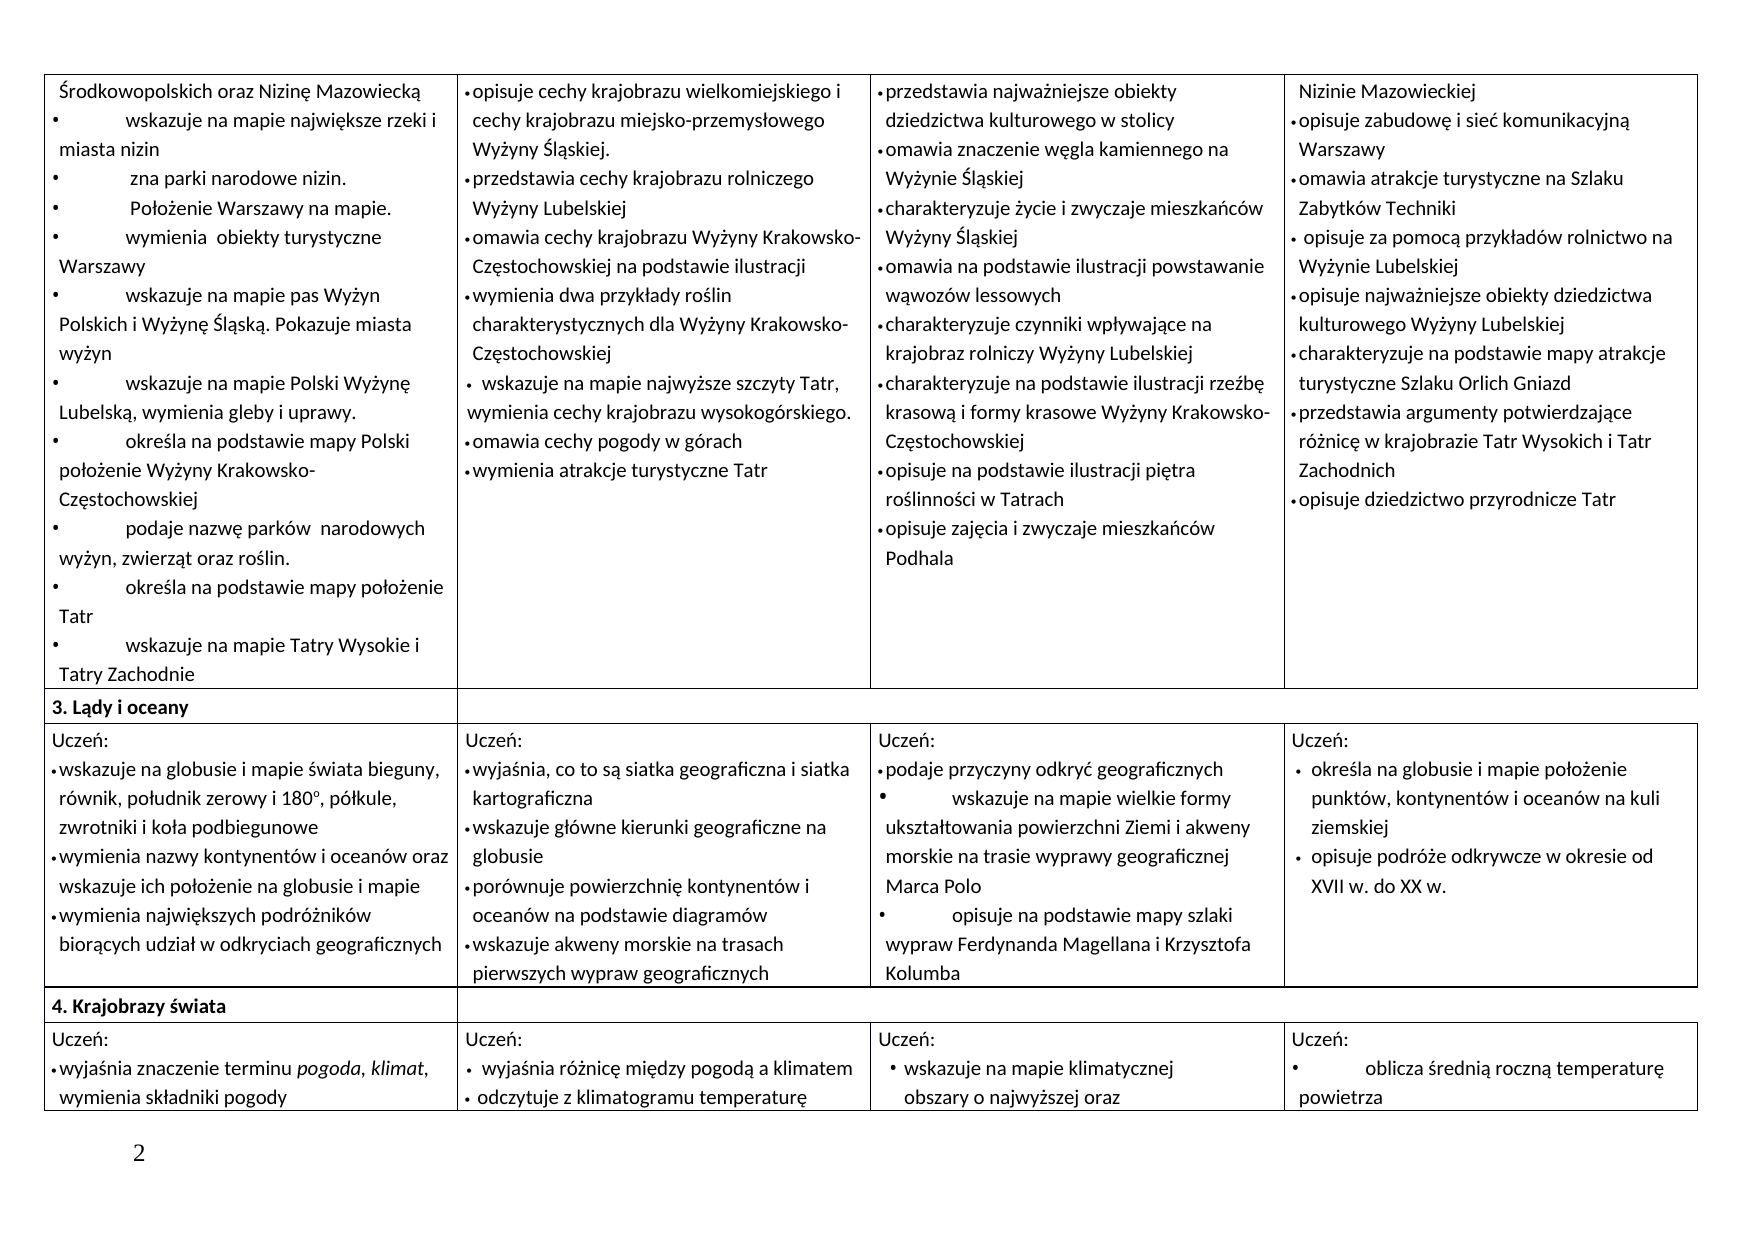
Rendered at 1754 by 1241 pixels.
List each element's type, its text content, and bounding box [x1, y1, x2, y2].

table_cell Uczeń: wyjaśnia różnicę między pogodą a klimatem odczytuje z klimatogramu temperaturę [458, 1023, 870, 1110]
table_cell Uczeń: wyjaśnia znaczenie terminu pogoda, klimat, wymienia składniki pogody wyjaśnia znaczenie terminu klimat. wymienia na podstawie ilustracji strefy krajobrazowe Ziemi wskazuje na mapie strefy wilgotnych lasów równikowych, lasów liściastych i mieszanych. podaje nazwy warstw wilgotnego lasu równikowego. rozpoznaje rośliny i zwierzęta typowe dla lasów równikowych oraz lasów liściastych i mieszanych wyjaśnia znaczenie terminów: sawanna, step, wymienia gatunki roślin i zwierząt charakterystyczne dla sawann i stepów wyjaśnia znaczenie terminu pustynia, wskazuje na mapie obszary występowania pustyń gorących i pustyń lodowych rozpoznaje rośliny i zwierzęta charakterystyczne dla pustyń gorących i pustyń lodowych wskazuje na mapie położenie strefy krajobrazów śródziemnomorskich, rozpoznaje rośliny i zwierzęta charakterystyczne dla tej strefy. wyjaśnia znaczenie terminów: tajga, tundra, wieloletnia zmarzlina, i jej położenie. rozpoznaje gatunki roślin i zwierząt charakterystyczne dla tajgi i tundry wskazuje na mapie Himalaje. [45, 1023, 457, 1110]
table_cell Uczeń: wskazuje na globusie i mapie świata bieguny, równik, południk zerowy i 180o, półkule, zwrotniki i koła podbiegunowe wymienia nazwy kontynentów i oceanów oraz wskazuje ich położenie na globusie i mapie wymienia największych podróżników biorących udział w odkryciach geograficznych [45, 724, 457, 986]
table_cell Uczeń: charakteryzuje pasy rzeźby terenu w Polsce opisuje krajobraz najbliższej okolicy w odniesieniu do pasów rzeźby terenu opisuje wpływ wody i wiatru na nadmorski krajobraz oraz opisuje sposoby gospodarowania w krajobrazie nadmorskim i zajęcia mieszkańców regionu nadmorskiego przedstawia wpływ lądolodu na krajobraz pojezierzy, omawia cechy krajobrazu przekształconego przez człowieka na Nizinie Mazowieckiej przedstawia najważniejsze obiekty dziedzictwa kulturowego w stolicy omawia znaczenie węgla kamiennego na Wyżynie Śląskiej charakteryzuje życie i zwyczaje mieszkańców Wyżyny Śląskiej omawia na podstawie ilustracji powstawanie wąwozów lessowych charakteryzuje czynniki wpływające na krajobraz rolniczy Wyżyny Lubelskiej charakteryzuje na podstawie ilustracji rzeźbę krasową i formy krasowe Wyżyny Krakowsko-Częstochowskiej opisuje na podstawie ilustracji piętra roślinności w Tatrach opisuje zajęcia i zwyczaje mieszkańców Podhala [871, 75, 1284, 687]
table_cell Uczeń: wyjaśnia, co to są siatka geograficzna i siatka kartograficzna wskazuje główne kierunki geograficzne na globusie porównuje powierzchnię kontynentów i oceanów na podstawie diagramów wskazuje akweny morskie na trasach pierwszych wypraw geograficznych [458, 724, 870, 986]
table_cell Środkowopolskich oraz Nizinę Mazowiecką wskazuje na mapie największe rzeki i miasta nizin zna parki narodowe nizin. Położenie Warszawy na mapie. wymienia obiekty turystyczne Warszawy wskazuje na mapie pas Wyżyn Polskich i Wyżynę Śląską. Pokazuje miasta wyżyn wskazuje na mapie Polski Wyżynę Lubelską, wymienia gleby i uprawy. określa na podstawie mapy Polski położenie Wyżyny Krakowsko-Częstochowskiej podaje nazwę parków narodowych wyżyn, zwierząt oraz roślin. określa na podstawie mapy położenie Tatr wskazuje na mapie Tatry Wysokie i Tatry Zachodnie [45, 75, 457, 687]
table_cell Uczeń: oblicza średnią roczną temperaturę powietrza oblicza różnicę między średnią temperatura powietrza w najcieplejszym miesiącu i najzimniejszym miesiącu roku oblicza roczną sumę opadów prezentuje przykłady budownictwa, sposoby gospodarowania i zajęcia mieszkańców stref wilgotnych lasów równikowych oraz lasów liściastych i mieszanych porównuje cechy krajobrazu sawann i stepów omawia przykłady budownictwa i sposoby gospodarowania w strefach pustyń gorących i pustyń lodowych prezentuje przykłady budownictwa i sposoby gospodarowania w strefie śródziemnomorskiej porównuje budownictwo i życie mieszkańców stref tajgi i tundry analizuje zmienność warunków klimatycznych w Himalajach i jej wpływ na życie ludności [1285, 1023, 1697, 1110]
table_cell 3. Lądy i oceany [45, 689, 457, 723]
table_cell Uczeń: podaje różnicę między krajobrazem naturalnym a krajobrazem kulturowym określa położenie najbliższej okolicy na mapie Polski przedstawia główne cechy krajobrazu nadmorskiego na podstawie ilustracji omawia cechy krajobrazu Pojezierza Mazurskiego, jego atrakcje turystyczne Pojezierza Mazurskiego przedstawia cechy krajobrazu Niziny Mazowieckiej i atrakcje turystyczne Niziny Mazowieckiej. opisuje cechy krajobrazu wielkomiejskiego i cechy krajobrazu miejsko-przemysłowego Wyżyny Śląskiej. przedstawia cechy krajobrazu rolniczego Wyżyny Lubelskiej omawia cechy krajobrazu Wyżyny Krakowsko-Częstochowskiej na podstawie ilustracji wymienia dwa przykłady roślin charakterystycznych dla Wyżyny Krakowsko-Częstochowskiej wskazuje na mapie najwyższe szczyty Tatr, wymienia cechy krajobrazu wysokogórskiego. omawia cechy pogody w górach wymienia atrakcje turystyczne Tatr [458, 75, 870, 687]
table_cell 4. Krajobrazy świata [45, 988, 457, 1022]
table_cell Uczeń: wskazuje na mapie klimatycznej obszary o najwyższej oraz [871, 1023, 1284, 1110]
table_cell Uczeń: określa na globusie i mapie położenie punktów, kontynentów i oceanów na kuli ziemskiej opisuje podróże odkrywcze w okresie od XVII w. do XX w. [1285, 724, 1697, 986]
table_cell Uczeń: podaje przyczyny odkryć geograficznych wskazuje na mapie wielkie formy ukształtowania powierzchni Ziemi i akweny morskie na trasie wyprawy geograficznej Marca Polo opisuje na podstawie mapy szlaki wypraw Ferdynanda Magellana i Krzysztofa Kolumba [871, 724, 1284, 986]
table_cell Nizinie Mazowieckiej opisuje zabudowę i sieć komunikacyjną Warszawy omawia atrakcje turystyczne na Szlaku Zabytków Techniki opisuje za pomocą przykładów rolnictwo na Wyżynie Lubelskiej opisuje najważniejsze obiekty dziedzictwa kulturowego Wyżyny Lubelskiej charakteryzuje na podstawie mapy atrakcje turystyczne Szlaku Orlich Gniazd przedstawia argumenty potwierdzające różnicę w krajobrazie Tatr Wysokich i Tatr Zachodnich opisuje dziedzictwo przyrodnicze Tatr [1285, 75, 1697, 687]
